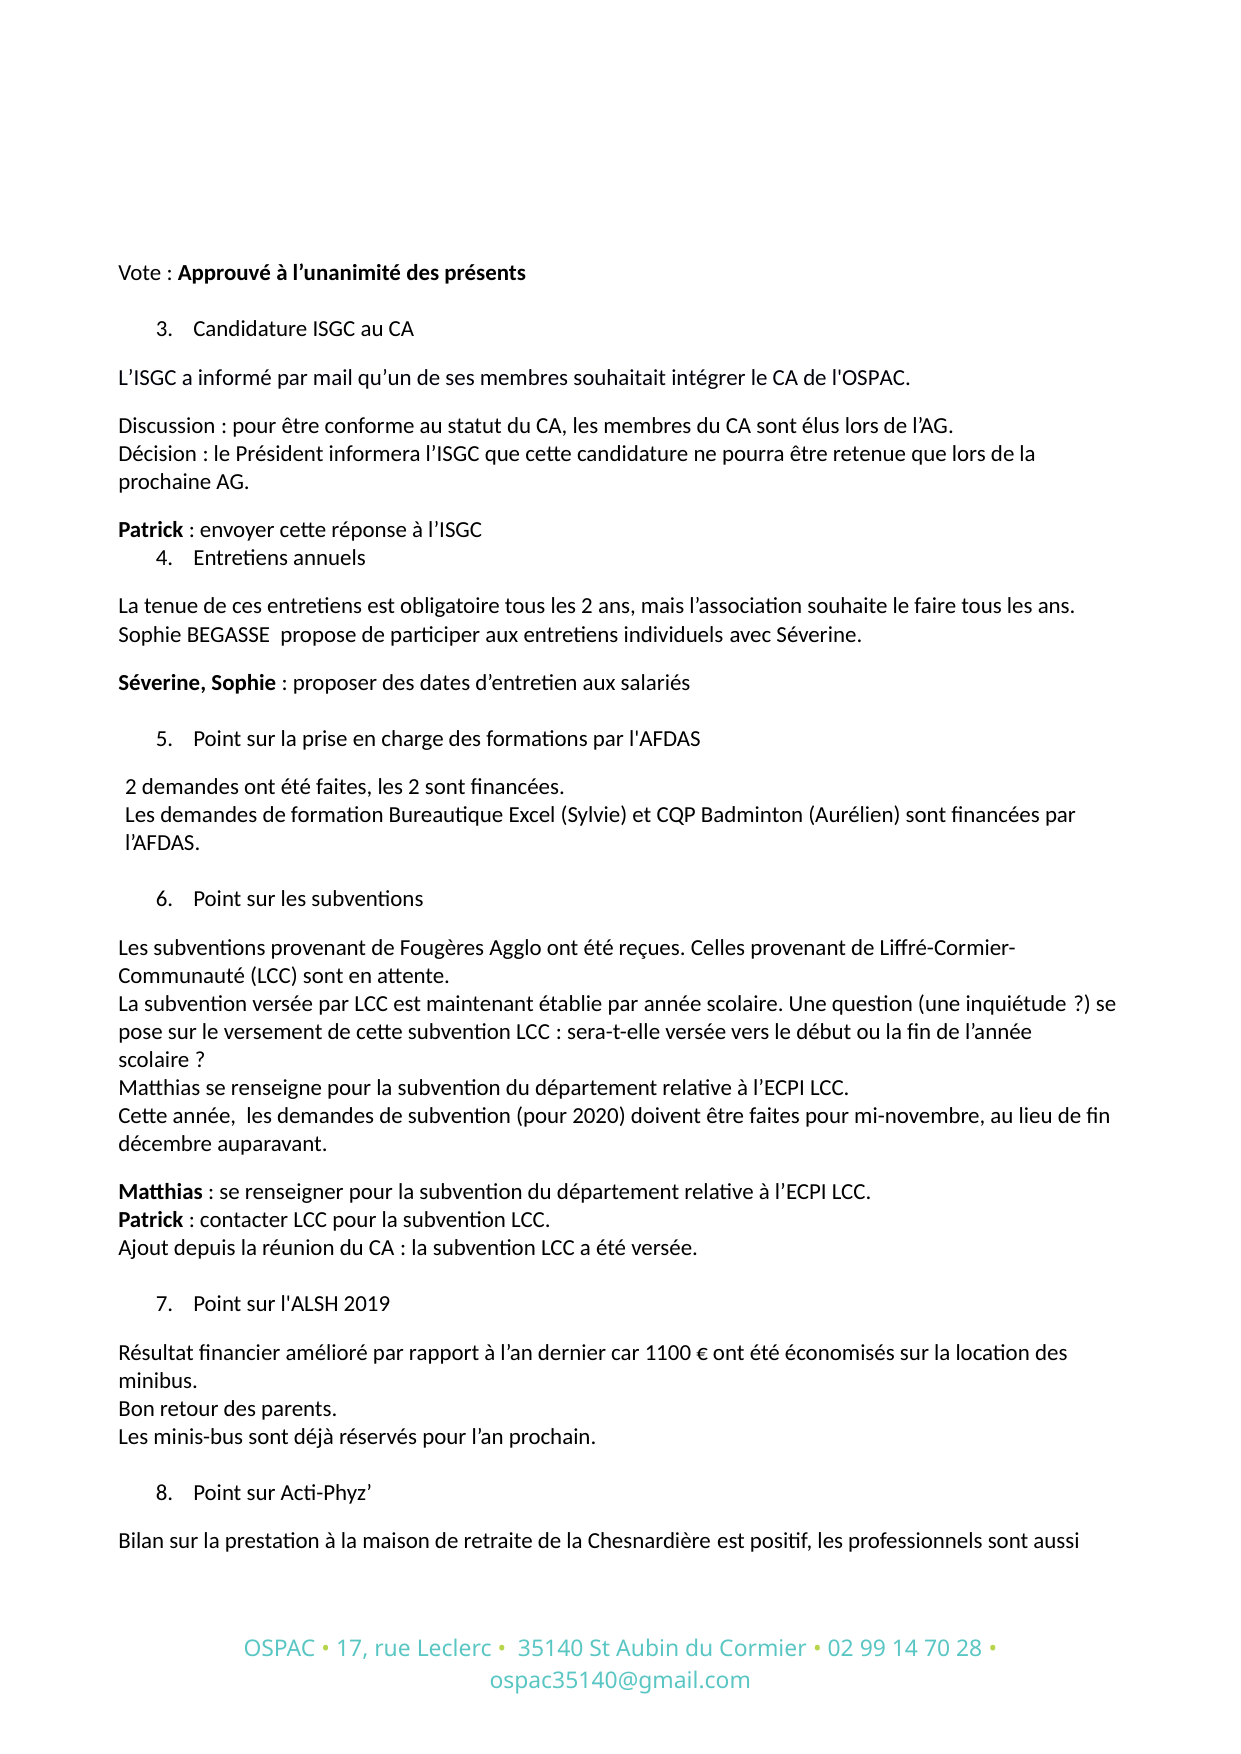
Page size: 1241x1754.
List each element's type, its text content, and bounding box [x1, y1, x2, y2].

subtitle Ajout depuis la réunion du CA : la subvention LCC a été versée. [118, 1233, 1122, 1261]
text Séverine, Sophie : proposer des dates d’entretien aux salariés [118, 668, 1122, 696]
subtitle Résultat financier amélioré par rapport à l’an dernier car 1100 € ont été économisés sur la location des minibus. [118, 1338, 1122, 1394]
text Patrick : envoyer cette réponse à l’ISGC [118, 515, 1122, 543]
text Discussion : pour être conforme au statut du CA, les membres du CA sont élus lors de l’AG. [118, 411, 1122, 439]
text L’ISGC a informé par mail qu’un de ses membres souhaitait intégrer le CA de l'OSPAC. [118, 363, 1122, 391]
text Vote : Approuvé à l’unanimité des présents [118, 258, 1122, 286]
subtitle Point sur l'ALSH 2019 [156, 1289, 1122, 1317]
subtitle Cette année, les demandes de subvention (pour 2020) doivent être faites pour mi-novembre, au lieu de fin décembre auparavant. [118, 1101, 1122, 1157]
subtitle Point sur les subventions [156, 884, 1122, 912]
subtitle Bon retour des parents. [118, 1394, 1122, 1422]
subtitle Candidature ISGC au CA [156, 314, 1122, 342]
subtitle Bilan sur la prestation à la maison de retraite de la Chesnardière est positif, les professionnels sont aussi [118, 1526, 1122, 1554]
subtitle Les subventions provenant de Fougères Agglo ont été reçues. Celles provenant de Liffré-Cormier-Communauté (LCC) sont en attente. [118, 933, 1122, 989]
subtitle Point sur la prise en charge des formations par l'AFDAS [156, 724, 1122, 752]
subtitle La subvention versée par LCC est maintenant établie par année scolaire. Une question (une inquiétude ?) se pose sur le versement de cette subvention LCC : sera-t-elle versée vers le début ou la fin de l’année scolaire ? [118, 989, 1122, 1073]
subtitle 2 demandes ont été faites, les 2 sont financées. [125, 772, 1122, 800]
subtitle Matthias se renseigne pour la subvention du département relative à l’ECPI LCC. [118, 1073, 1122, 1101]
subtitle Entretiens annuels [156, 543, 1122, 571]
subtitle Matthias : se renseigner pour la subvention du département relative à l’ECPI LCC. [118, 1177, 1122, 1205]
text La tenue de ces entretiens est obligatoire tous les 2 ans, mais l’association souhaite le faire tous les ans. Sophie BEGASSE propose de participer aux entretiens individuels avec Séverine. [118, 592, 1122, 648]
subtitle Les demandes de formation Bureautique Excel (Sylvie) et CQP Badminton (Aurélien) sont financées par l’AFDAS. [125, 800, 1122, 856]
subtitle Les minis-bus sont déjà réservés pour l’an prochain. [118, 1422, 1122, 1450]
subtitle Point sur Acti-Phyz’ [156, 1478, 1122, 1506]
text Décision : le Président informera l’ISGC que cette candidature ne pourra être retenue que lors de la prochaine AG. [118, 439, 1122, 495]
subtitle Patrick : contacter LCC pour la subvention LCC. [118, 1205, 1122, 1233]
